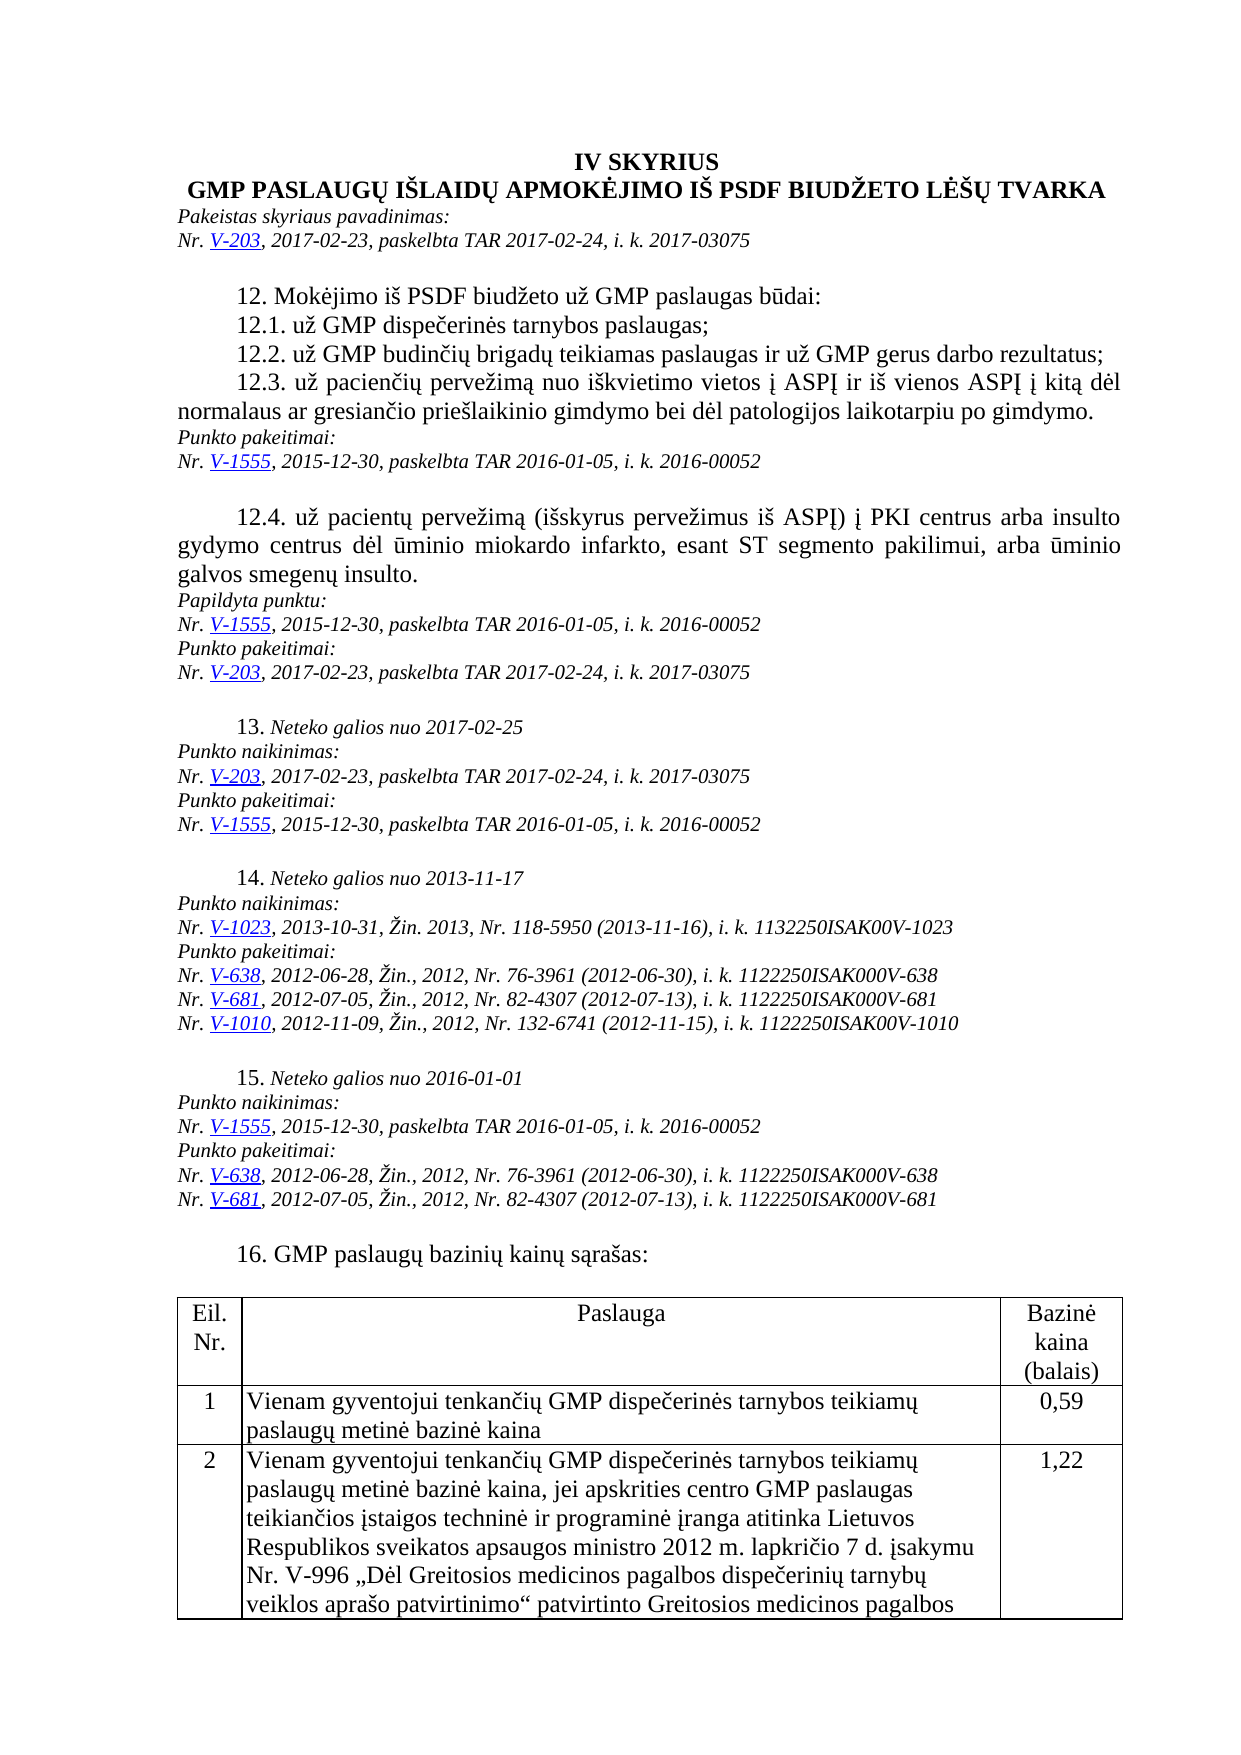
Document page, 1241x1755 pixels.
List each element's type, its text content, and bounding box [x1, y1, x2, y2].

text Punkto naikinimas: [177, 739, 1122, 763]
text Nr. V-681, 2012-07-05, Žin., 2012, Nr. 82-4307 (2012-07-13), i. k. 1122250ISAK000V-681 [177, 1187, 1122, 1211]
text 12.4. už pacientų pervežimą (išskyrus pervežimus iš ASPĮ) į PKI centrus arba insulto gydymo centrus dėl ūminio miokardo infarkto, esant ST segmento pakilimui, arba ūminio galvos smegenų insulto. [177, 502, 1122, 588]
text Nr. V-1555, 2015-12-30, paskelbta TAR 2016-01-05, i. k. 2016-00052 [177, 449, 1122, 473]
table_cell 1,22 [1001, 1445, 1122, 1618]
text Punkto pakeitimai: [177, 939, 1122, 963]
text Nr. V-203, 2017-02-23, paskelbta TAR 2017-02-24, i. k. 2017-03075 [177, 763, 1122, 788]
text Nr. V-681, 2012-07-05, Žin., 2012, Nr. 82-4307 (2012-07-13), i. k. 1122250ISAK000V-681 [177, 987, 1122, 1011]
text Nr. V-1555, 2015-12-30, paskelbta TAR 2016-01-05, i. k. 2016-00052 [177, 1114, 1122, 1138]
text Nr. V-203, 2017-02-23, paskelbta TAR 2017-02-24, i. k. 2017-03075 [177, 660, 1122, 684]
table_cell 2 [178, 1445, 241, 1618]
text Punkto pakeitimai: [177, 1138, 1122, 1162]
table_header Paslauga [243, 1298, 1000, 1385]
text Punkto naikinimas: [177, 891, 1122, 915]
text Pakeistas skyriaus pavadinimas: [177, 204, 1122, 228]
text 13. Neteko galios nuo 2017-02-25 [177, 713, 1122, 739]
table_cell Vienam gyventojui tenkančių GMP dispečerinės tarnybos teikiamų paslaugų metinė bazinė kaina [243, 1386, 1000, 1444]
text 12.1. už GMP dispečerinės tarnybos paslaugas;U22222.22 [177, 310, 1122, 339]
table_header Bazinė kaina (balais) [1001, 1298, 1122, 1385]
table_cell 1 [178, 1386, 241, 1444]
text 16. GMP paslaugų bazinių kainų sąrašas: [236, 1239, 1122, 1268]
text Nr. V-638, 2012-06-28, Žin., 2012, Nr. 76-3961 (2012-06-30), i. k. 1122250ISAK000V-638 [177, 1162, 1122, 1187]
text Nr. V-638, 2012-06-28, Žin., 2012, Nr. 76-3961 (2012-06-30), i. k. 1122250ISAK000V-638 [177, 963, 1122, 987]
text Papildyta punktu: [177, 588, 1122, 612]
table_cell 0,59 [1001, 1386, 1122, 1444]
text Nr. V-1555, 2015-12-30, paskelbta TAR 2016-01-05, i. k. 2016-00052 [177, 612, 1122, 636]
text Nr. V-1555, 2015-12-30, paskelbta TAR 2016-01-05, i. k. 2016-00052 [177, 812, 1122, 836]
text Punkto pakeitimai: [177, 425, 1122, 449]
text 12.3. už pacienčių pervežimą nuo iškvietimo vietos į ASPĮ ir iš vienos ASPĮ į kitą dėl normalaus ar gresiančio priešlaikinio gimdymo bei dėl patologijos laikotarpiu po gimdymo. [177, 367, 1122, 425]
text Punkto naikinimas: [177, 1090, 1122, 1114]
table_cell Vienam gyventojui tenkančių GMP dispečerinės tarnybos teikiamų paslaugų metinė bazinė kaina, jei apskrities centro GMP paslaugas teikiančios įstaigos techninė ir programinė įranga atitinka Lietuvos Respublikos sveikatos apsaugos ministro 2012 m. lapkričio 7 d. įsakymu Nr. V-996 „Dėl Greitosios medicinos pagalbos dispečerinių tarnybų veiklos aprašo patvirtinimo“ patvirtinto Greitosios medicinos pagalbos [243, 1445, 1000, 1618]
text 15. Neteko galios nuo 2016-01-01 [177, 1064, 1122, 1090]
text 12. Mokėjimo iš PSDF biudžeto už GMP paslaugas būdai: [177, 281, 1122, 310]
text Punkto pakeitimai: [177, 788, 1122, 812]
text Nr. V-1010, 2012-11-09, Žin., 2012, Nr. 132-6741 (2012-11-15), i. k. 1122250ISAK00V-1010 [177, 1011, 1122, 1035]
text Nr. V-1023, 2013-10-31, Žin. 2013, Nr. 118-5950 (2013-11-16), i. k. 1132250ISAK00V-1023 [177, 915, 1122, 939]
text Nr. V-203, 2017-02-23, paskelbta TAR 2017-02-24, i. k. 2017-03075 [177, 228, 1122, 252]
text 14. Neteko galios nuo 2013-11-17 [177, 864, 1122, 891]
table_header Eil. Nr. [178, 1298, 241, 1385]
text IV SKYRIUS GMP PASLAUGŲ IŠLAIDŲ APMOKĖJIMO IŠ PSDF BIUDŽETO LĖŠŲ TVARKA [177, 147, 1122, 204]
text Punkto pakeitimai: [177, 636, 1122, 660]
text 12.2. už GMP budinčių brigadų teikiamas paslaugas ir už GMP gerus darbo rezultatus; [177, 339, 1122, 367]
